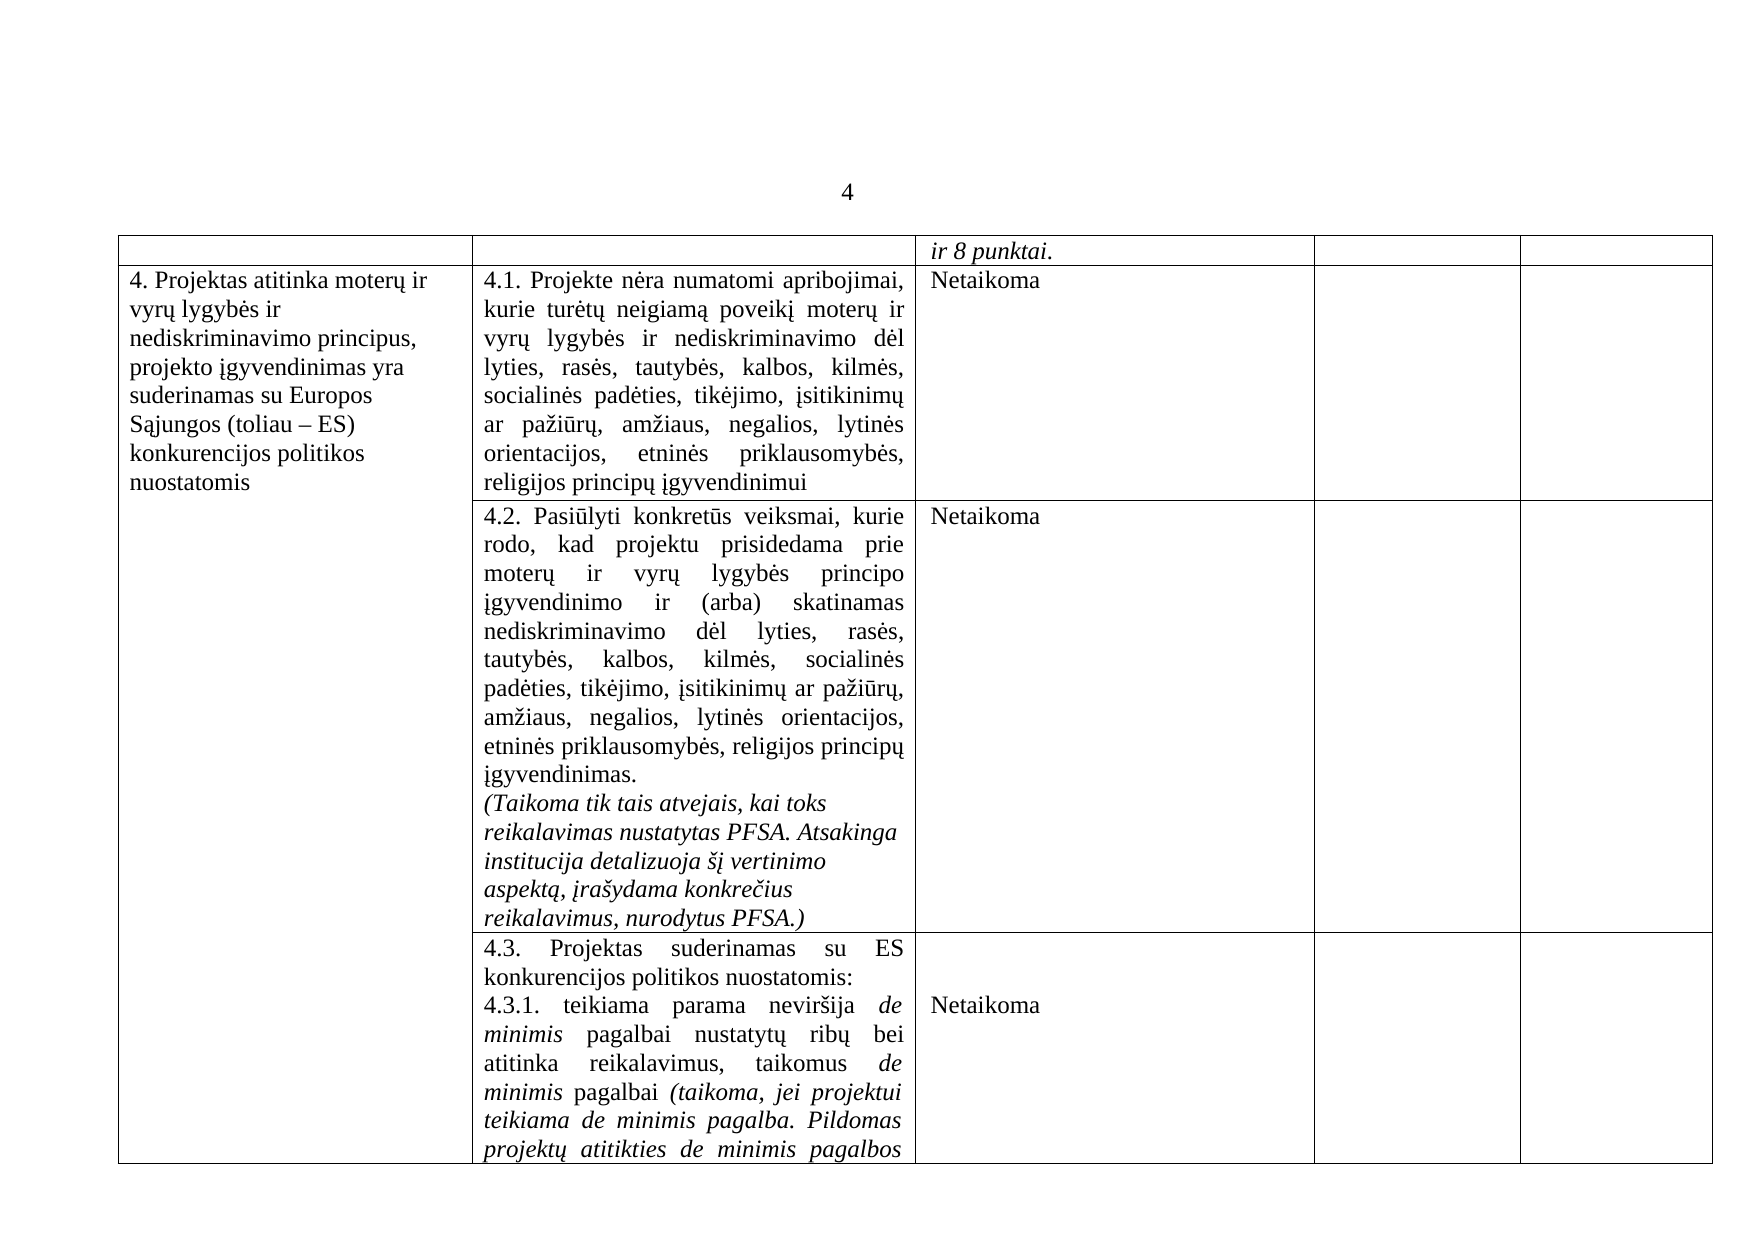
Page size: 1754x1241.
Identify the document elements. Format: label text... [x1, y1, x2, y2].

table_cell 4.2. Pasiūlyti konkretūs veiksmai, kurie rodo, kad projektu prisidedama prie moterų ir vyrų lygybės principo įgyvendinimo ir (arba) skatinamas nediskriminavimo dėl lyties, rasės, tautybės, kalbos, kilmės, socialinės padėties, tikėjimo, įsitikinimų ar pažiūrų, amžiaus, negalios, lytinės orientacijos, etninės priklausomybės, religijos principų įgyvendinimas. (Taikoma tik tais atvejais, kai toks reikalavimas nustatytas PFSA. Atsakinga institucija detalizuoja šį vertinimo aspektą, įrašydama konkrečius reikalavimus, nurodytus PFSA.) [473, 501, 915, 932]
table_cell [1521, 266, 1712, 500]
table_cell Netaikoma [916, 501, 1314, 932]
table_cell [119, 236, 472, 264]
table_cell [1315, 266, 1520, 500]
table_cell Netaikoma [916, 266, 1314, 500]
table_cell [1315, 933, 1520, 1163]
table_cell 4. Projektas atitinka moterų ir vyrų lygybės ir nediskriminavimo principus, projekto įgyvendinimas yra suderinamas su Europos Sąjungos (toliau – ES) konkurencijos politikos nuostatomis [119, 266, 472, 1163]
table_cell [1315, 236, 1520, 264]
table_cell ir 8 punktai. [916, 236, 1314, 264]
table_cell 4.1. Projekte nėra numatomi apribojimai, kurie turėtų neigiamą poveikį moterų ir vyrų lygybės ir nediskriminavimo dėl lyties, rasės, tautybės, kalbos, kilmės, socialinės padėties, tikėjimo, įsitikinimų ar pažiūrų, amžiaus, negalios, lytinės orientacijos, etninės priklausomybės, religijos principų įgyvendinimui [473, 266, 915, 500]
table_cell [473, 236, 915, 264]
table_cell [1521, 236, 1712, 264]
table_cell [1521, 501, 1712, 932]
table_cell Netaikoma [916, 933, 1314, 1163]
table_cell [1521, 933, 1712, 1163]
table_cell 4.3. Projektas suderinamas su ES konkurencijos politikos nuostatomis: 4.3.1. teikiama parama neviršija de minimis pagalbai nustatytų ribų bei atitinka reikalavimus, taikomus de minimis pagalbai (taikoma, jei projektui teikiama de minimis pagalba. Pildomas projektų atitikties de minimis pagalbos [473, 933, 915, 1163]
table_cell [1315, 501, 1520, 932]
